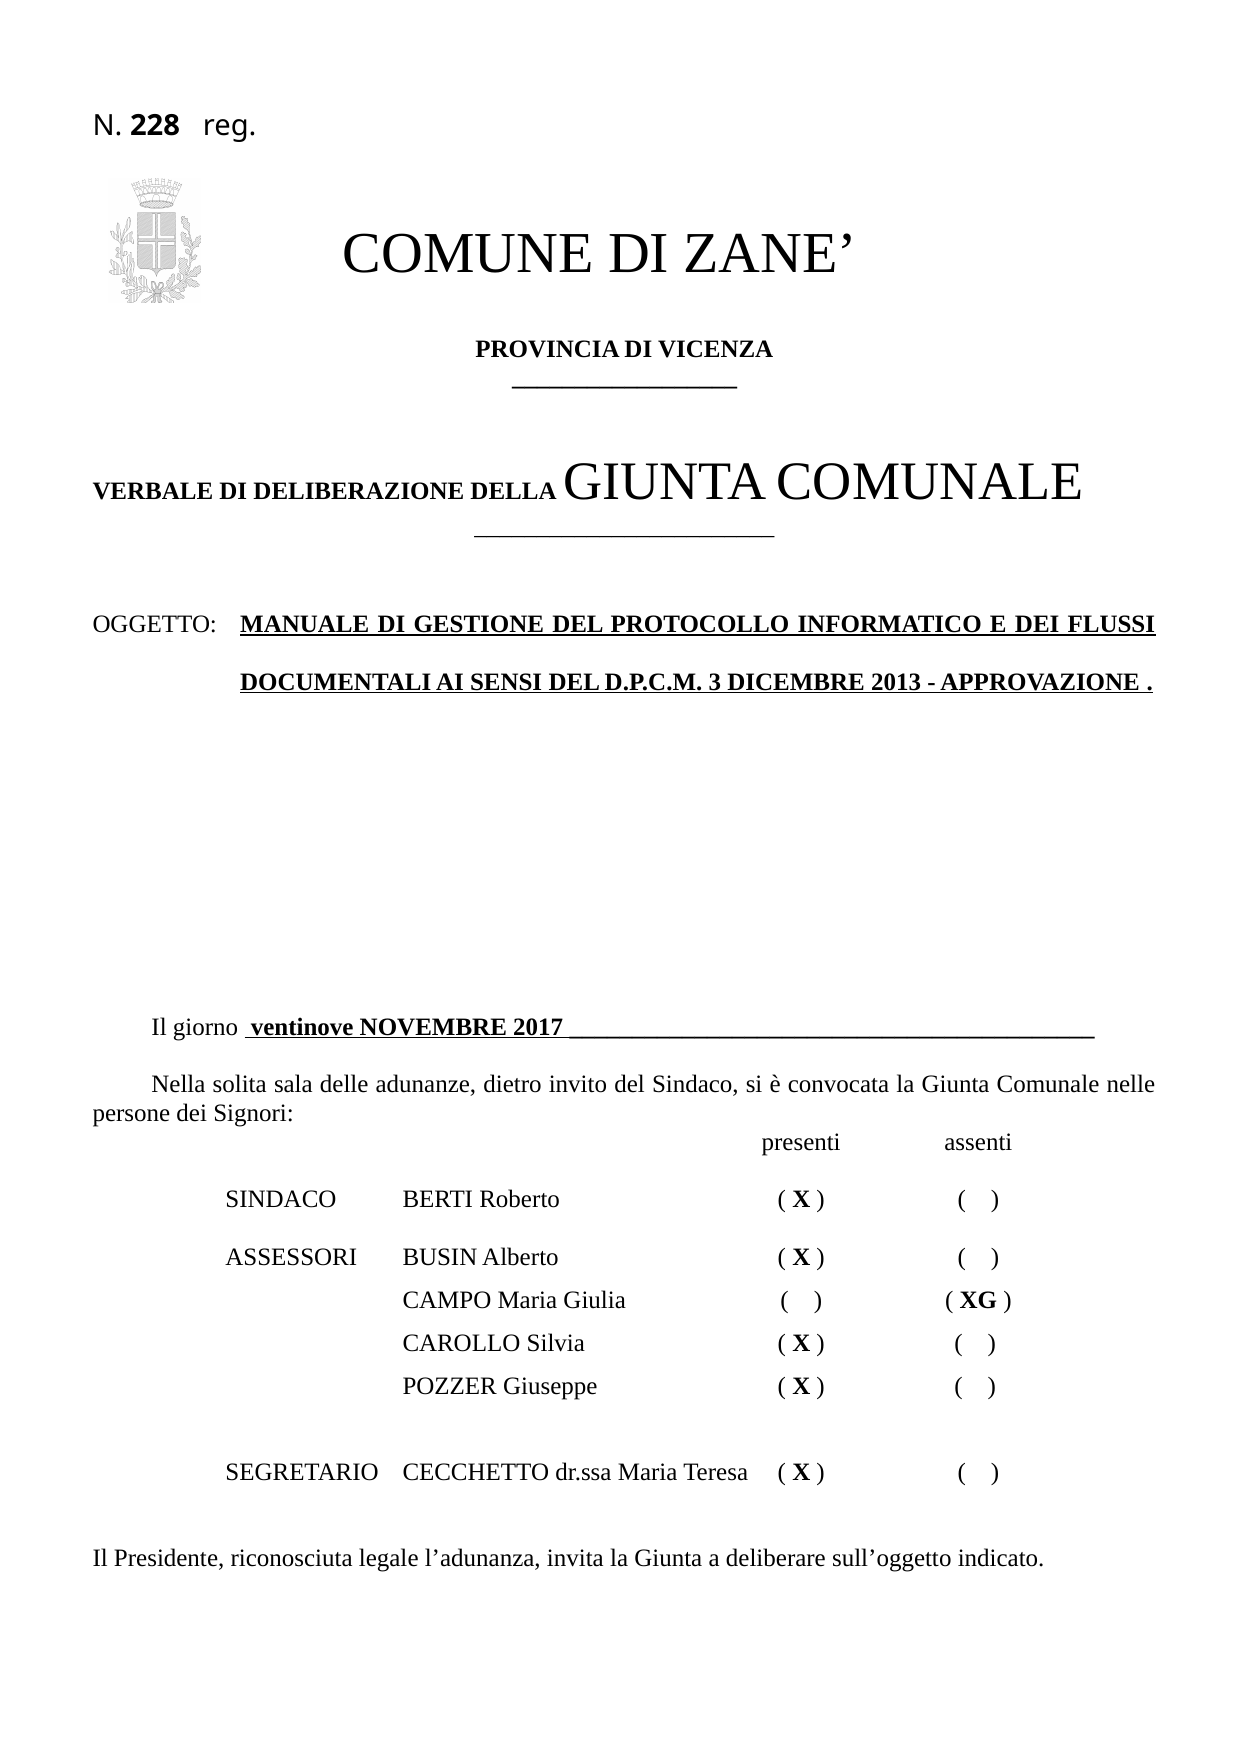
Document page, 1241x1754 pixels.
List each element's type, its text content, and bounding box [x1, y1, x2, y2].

text CAMPO Maria Giulia ( ) ( XG ) [92, 1285, 1156, 1313]
text ________________________ [92, 511, 1156, 540]
text PROVINCIA DI VICENZA [92, 334, 1156, 362]
text VERBALE DI DELIBERAZIONE DELLA GIUNTA COMUNALE [92, 449, 1156, 511]
text ASSESSORI BUSIN Alberto ( X ) ( ) [92, 1242, 1156, 1270]
text POZZER Giuseppe ( X ) ( ) [92, 1371, 1156, 1400]
text N. 228 reg. [92, 104, 1156, 143]
text __________________ [92, 362, 1156, 391]
text CAROLLO Silvia ( X ) ( ) [92, 1328, 1156, 1357]
text OGGETTO: MANUALE DI GESTIONE DEL PROTOCOLLO INFORMATICO E DEI FLUSSI DOCUMENTALI AI SENSI DEL D.P.C.M. 3 DICEMBRE 2013 - APPROVAZIONE . [92, 609, 1156, 695]
text Il Presidente, riconosciuta legale l’adunanza, invita la Giunta a deliberare sull’oggetto indicato. [92, 1543, 1156, 1572]
text Nella solita sala delle adunanze, dietro invito del Sindaco, si è convocata la Giunta Comunale nelle persone dei Signori: [92, 1069, 1156, 1127]
text COMUNE DI ZANE’ [92, 170, 1156, 334]
text Il giorno ventinove NOVEMBRE 2017 __________________________________________ [92, 1012, 1156, 1040]
text SEGRETARIO CECCHETTO dr.ssa Maria Teresa ( X ) ( ) [92, 1457, 1156, 1486]
text presenti assenti [92, 1127, 1156, 1155]
text SINDACO BERTI Roberto ( X ) ( ) [92, 1184, 1156, 1213]
